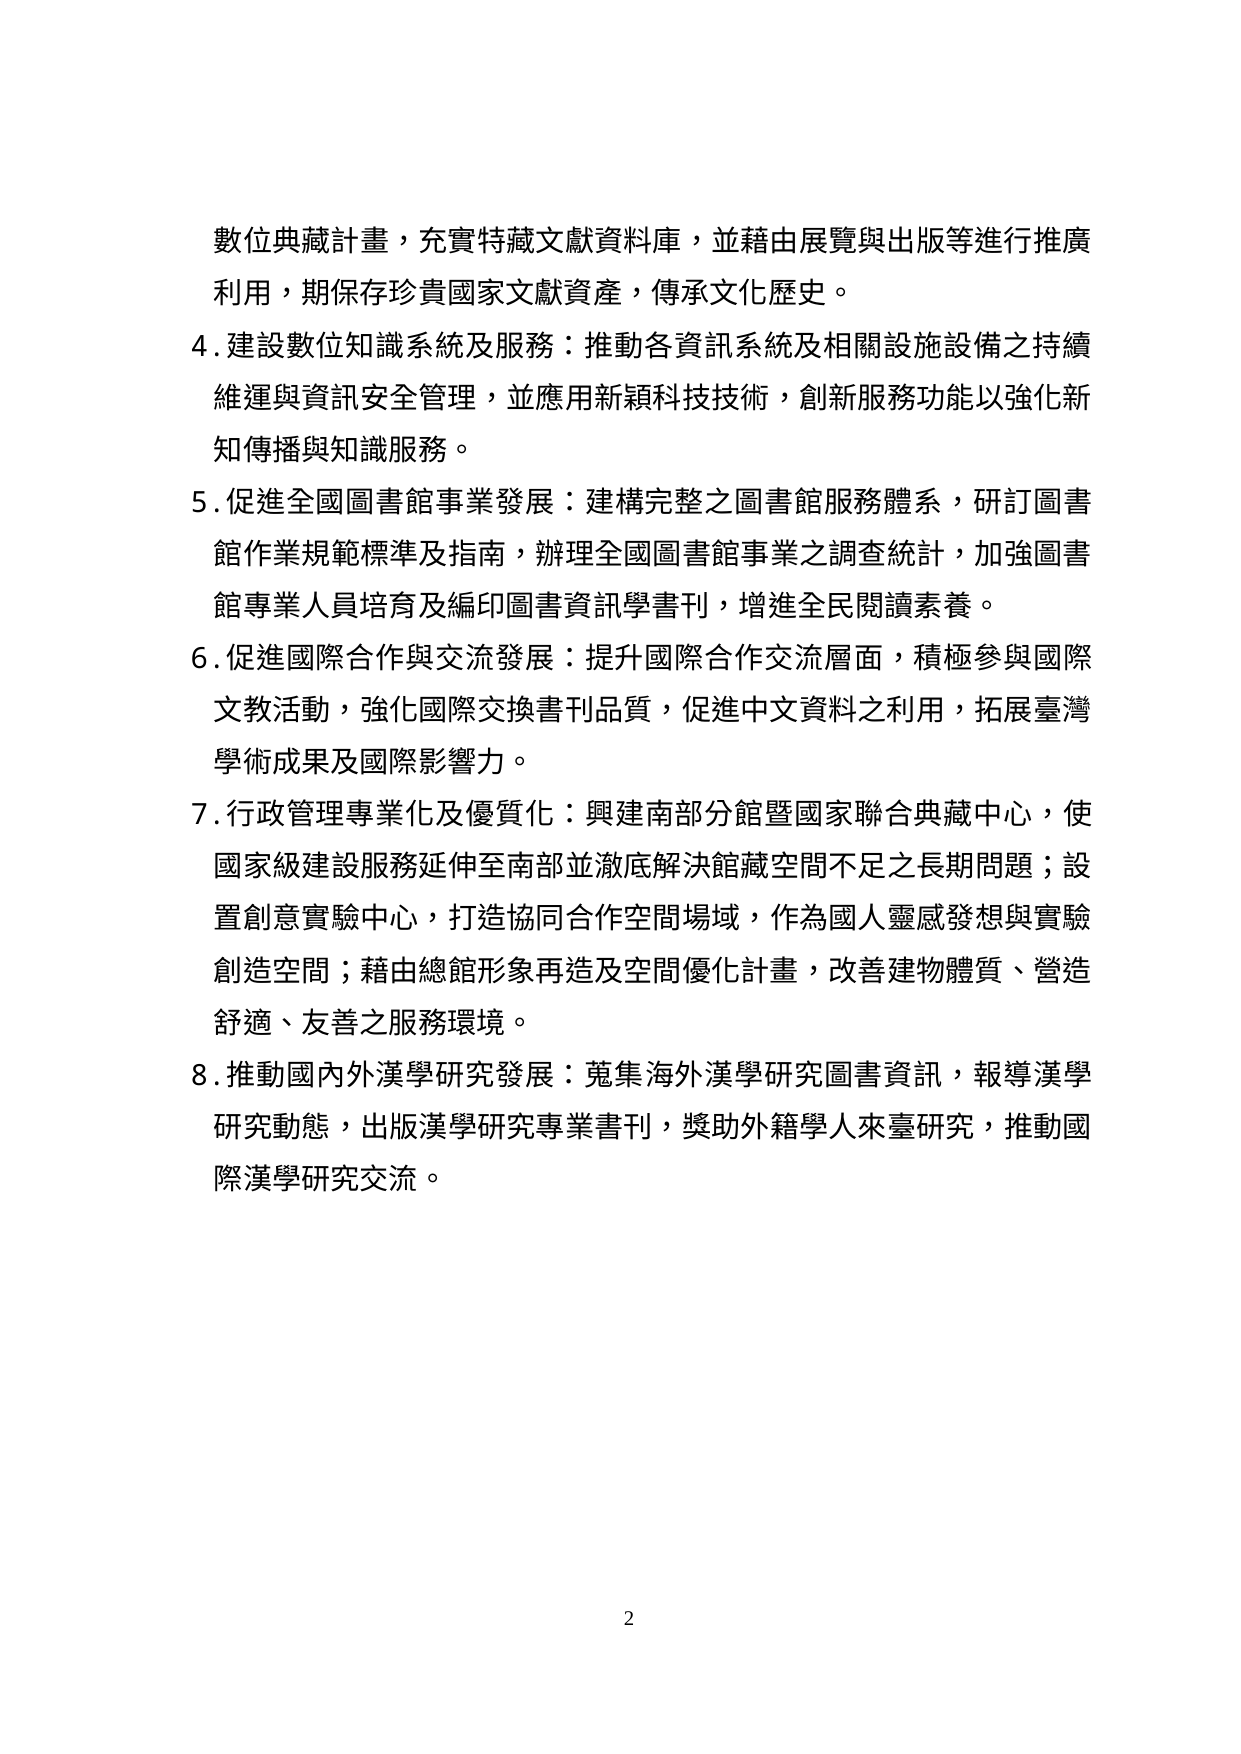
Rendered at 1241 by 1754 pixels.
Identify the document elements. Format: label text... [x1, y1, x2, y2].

text 5.促進全國圖書館事業發展：建構完整之圖書館服務體系，研訂圖書館作業規範標準及指南，辦理全國圖書館事業之調查統計，加強圖書館專業人員培育及編印圖書資訊學書刊，增進全民閱讀素養。 [190, 471, 1092, 627]
text 6.促進國際合作與交流發展：提升國際合作交流層面，積極參與國際文教活動，強化國際交換書刊品質，促進中文資料之利用，拓展臺灣學術成果及國際影響力。 [190, 627, 1092, 783]
text 4.建設數位知識系統及服務：推動各資訊系統及相關設施設備之持續維運與資訊安全管理，並應用新穎科技技術，創新服務功能以強化新知傳播與知識服務。 [190, 314, 1092, 471]
text 7.行政管理專業化及優質化：興建南部分館暨國家聯合典藏中心，使國家級建設服務延伸至南部並澈底解決館藏空間不足之長期問題；設置創意實驗中心，打造協同合作空間場域，作為國人靈感發想與實驗創造空間；藉由總館形象再造及空間優化計畫，改善建物體質、營造舒適、友善之服務環境。 [190, 783, 1092, 1043]
text 數位典藏計畫，充實特藏文獻資料庫，並藉由展覽與出版等進行推廣利用，期保存珍貴國家文獻資產，傳承文化歷史。 [190, 210, 1092, 314]
text 8.推動國內外漢學研究發展：蒐集海外漢學研究圖書資訊，報導漢學研究動態，出版漢學研究專業書刊，獎助外籍學人來臺研究，推動國際漢學研究交流。 [190, 1043, 1092, 1200]
